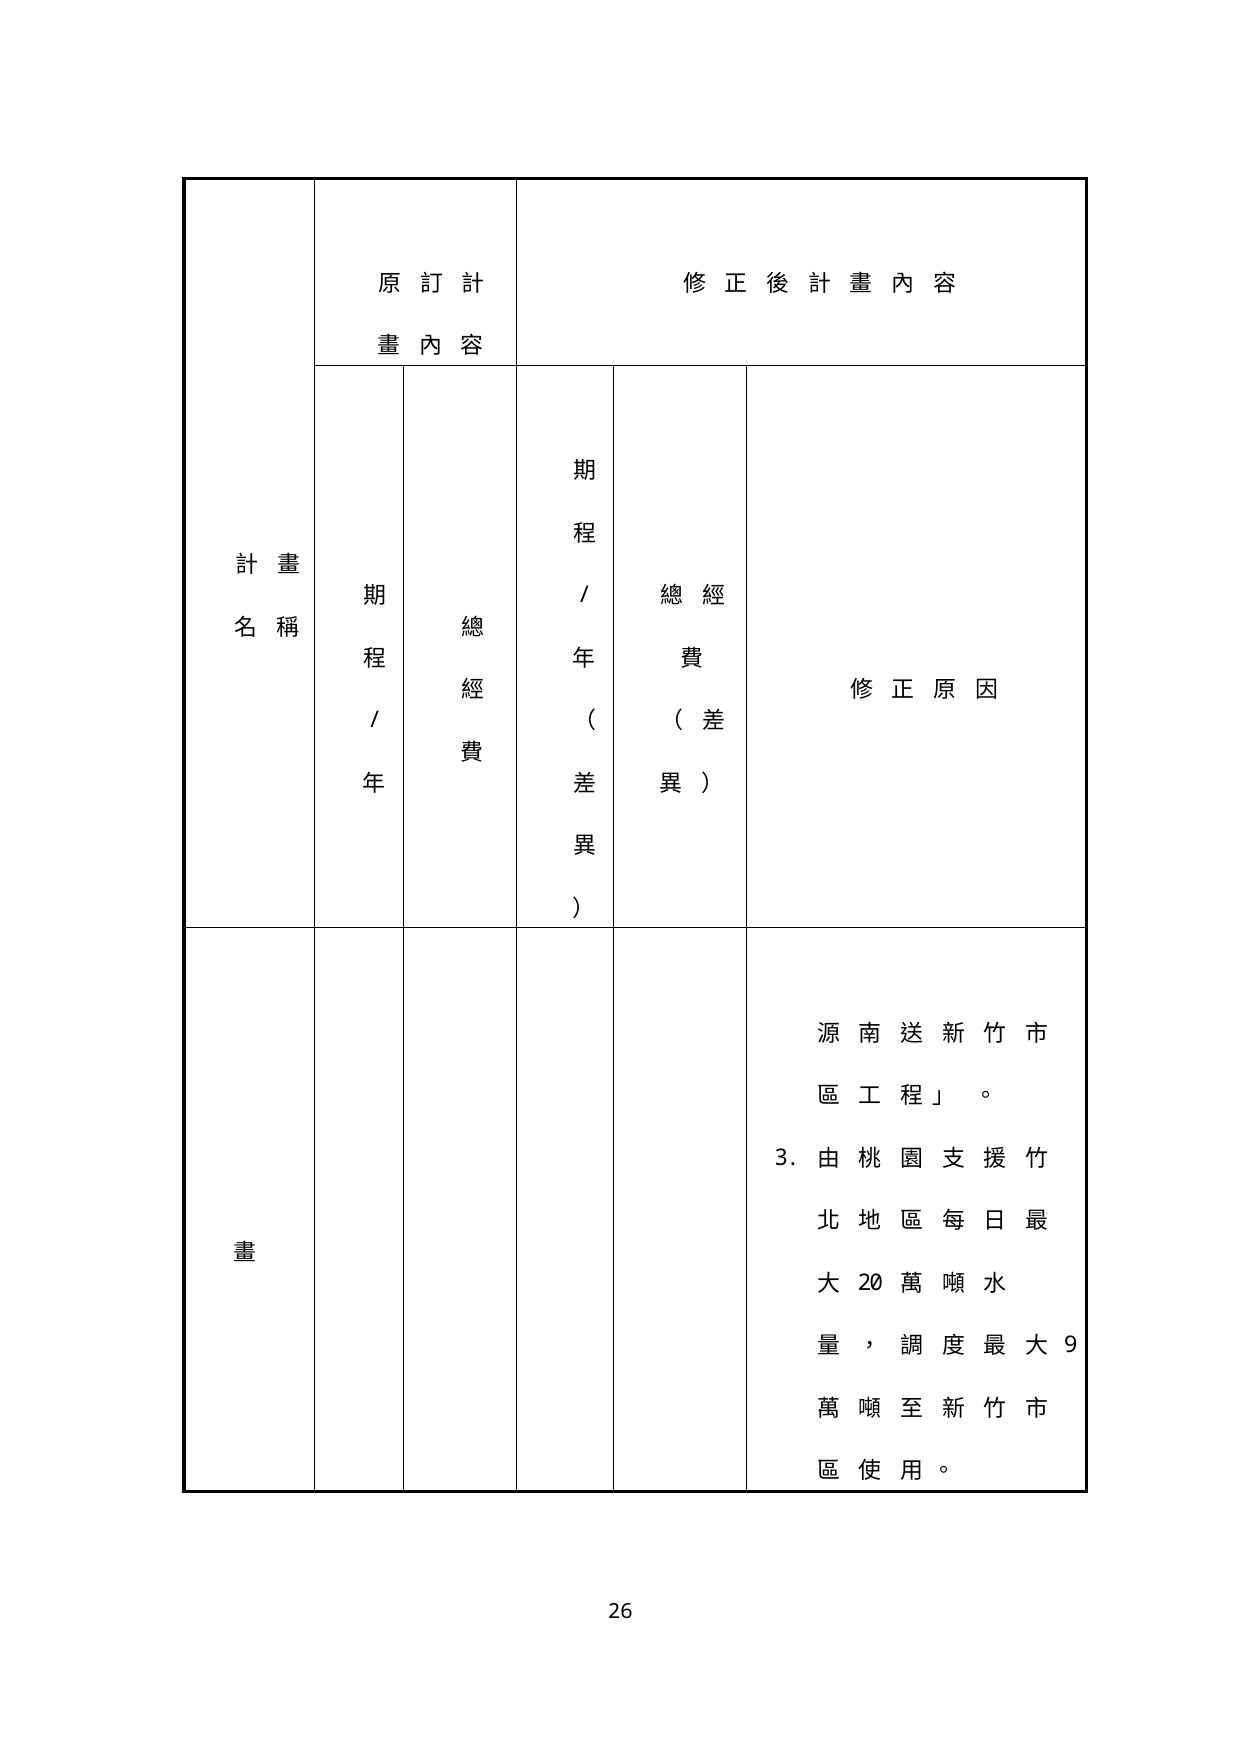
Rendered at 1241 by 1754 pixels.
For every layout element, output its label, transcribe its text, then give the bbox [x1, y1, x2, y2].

table_header 原訂計畫內容 [315, 180, 516, 365]
table_cell 畫 [186, 928, 314, 1490]
table_cell 期程/年 [315, 366, 403, 927]
table_cell [404, 928, 516, 1490]
table_header 修正後計畫內容 [517, 180, 1085, 365]
table_cell 總經費 （差異） [614, 366, 746, 927]
table_cell [614, 928, 746, 1490]
table_cell 期程/年 （差異） [517, 366, 613, 927]
table_cell 總經費 [404, 366, 516, 927]
table_header 計畫名稱 [186, 180, 314, 927]
table_cell [315, 928, 403, 1490]
table_cell 源南送新竹市區工程」。 3.由桃園支援竹北地區每日最大20萬噸水量，調度最大9萬噸至新竹市區使用。 [747, 928, 1085, 1490]
table_cell 修正原因 [747, 366, 1085, 927]
table_cell [517, 928, 613, 1490]
